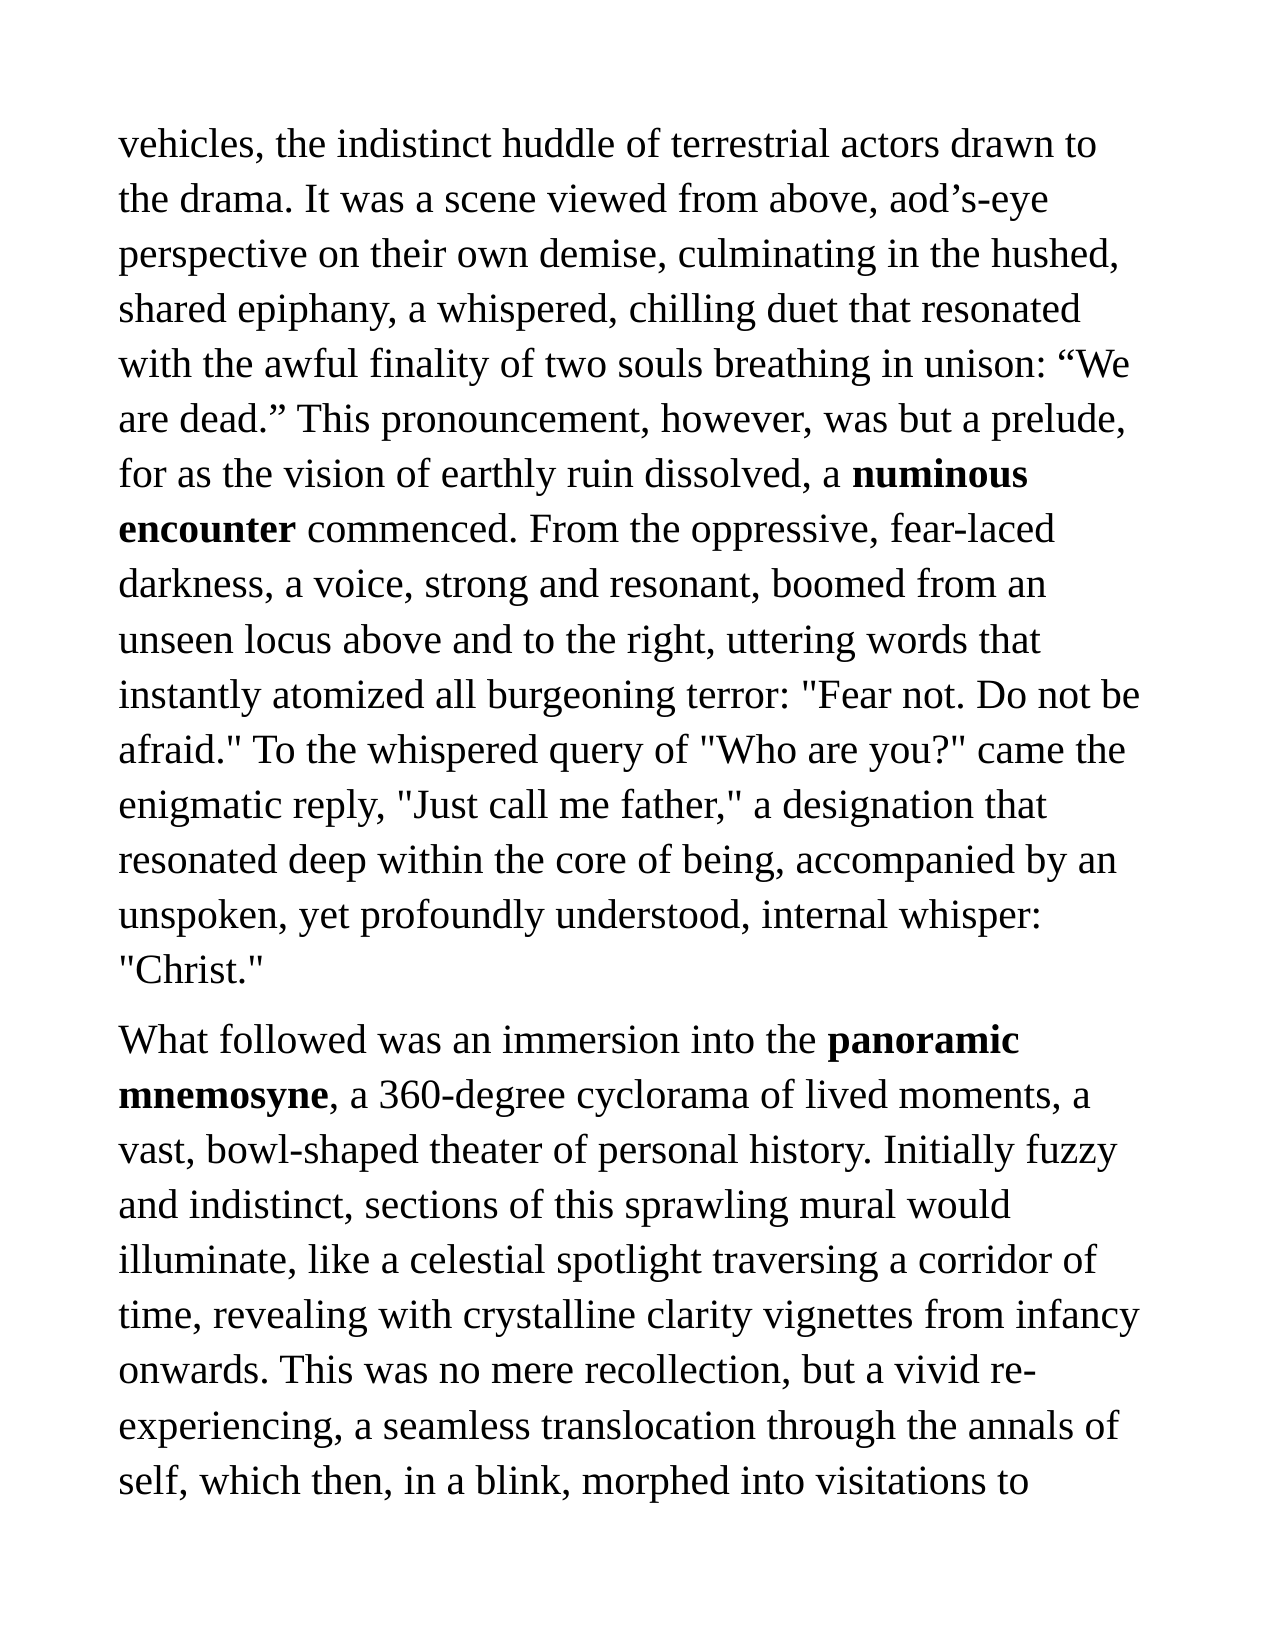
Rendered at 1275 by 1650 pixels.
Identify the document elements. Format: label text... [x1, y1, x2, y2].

text vehicles, the indistinct huddle of terrestrial actors drawn to the drama. It was a scene viewed from above, aod’s-eye perspective on their own demise, culminating in the hushed, shared epiphany, a whispered, chilling duet that resonated with the awful finality of two souls breathing in unison: “We are dead.” This pronouncement, however, was but a prelude, for as the vision of earthly ruin dissolved, a numinous encounter commenced. From the oppressive, fear-laced darkness, a voice, strong and resonant, boomed from an unseen locus above and to the right, uttering words that instantly atomized all burgeoning terror: "Fear not. Do not be afraid." To the whispered query of "Who are you?" came the enigmatic reply, "Just call me father," a designation that resonated deep within the core of being, accompanied by an unspoken, yet profoundly understood, internal whisper: "Christ." [118, 118, 1157, 993]
text What followed was an immersion into the panoramic mnemosyne, a 360-degree cyclorama of lived moments, a vast, bowl-shaped theater of personal history. Initially fuzzy and indistinct, sections of this sprawling mural would illuminate, like a celestial spotlight traversing a corridor of time, revealing with crystalline clarity vignettes from infancy onwards. This was no mere recollection, but a vivid re-experiencing, a seamless translocation through the annals of self, which then, in a blink, morphed into visitations to [118, 1014, 1157, 1503]
